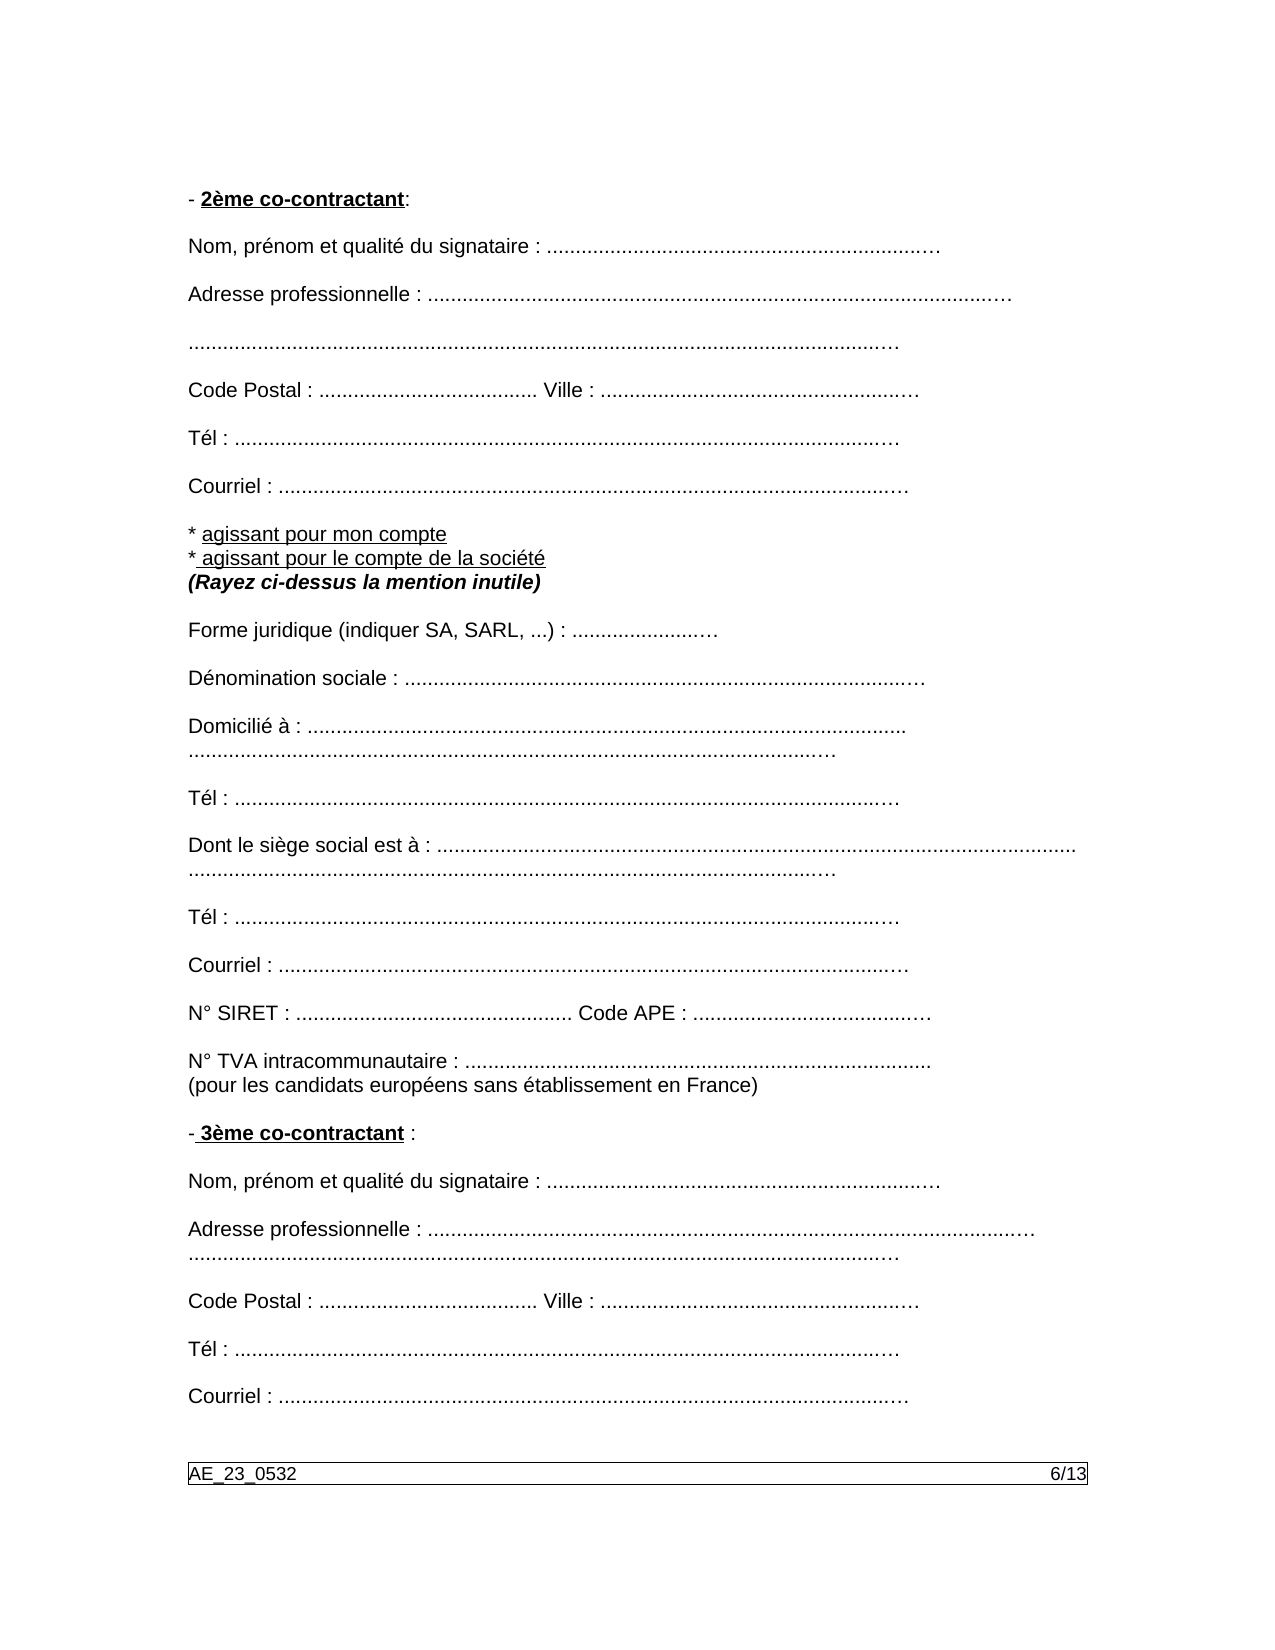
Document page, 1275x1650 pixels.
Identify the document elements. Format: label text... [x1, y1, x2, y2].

text * agissant pour mon compte [188, 522, 1087, 546]
text Forme juridique (indiquer SA, SARL, ...) : ......................… [188, 618, 1087, 642]
text Tél : ................................................................................................................… [188, 426, 1087, 450]
text Adresse professionnelle : ......................................................................................................… [188, 1217, 1087, 1241]
text * agissant pour le compte de la société [188, 546, 1087, 570]
text Dénomination sociale : .......................................................................................… [188, 666, 1087, 689]
text Adresse professionnelle : ..................................................................................................… [188, 282, 1087, 306]
text (pour les candidats européens sans établissement en France) [188, 1073, 1087, 1097]
text ........................................................................................................................… [188, 330, 1087, 354]
text (Rayez ci-dessus la mention inutile) [188, 570, 1087, 594]
text Courriel : ..........................................................................................................… [188, 1384, 1087, 1408]
text Code Postal : ...................................... Ville : ....................................................… [188, 378, 1087, 402]
text Courriel : ..........................................................................................................… [188, 474, 1087, 498]
text N° SIRET : ................................................ Code APE : ......................................… [188, 1001, 1087, 1025]
text N° TVA intracommunautaire : ................................................................................. [188, 1049, 1087, 1073]
text Courriel : ..........................................................................................................… [188, 953, 1087, 977]
text Nom, prénom et qualité du signataire : .................................................................… [188, 1169, 1087, 1193]
text Code Postal : ...................................... Ville : ....................................................… [188, 1288, 1087, 1312]
text - 2ème co-contractant: [188, 186, 1087, 210]
text Tél : ................................................................................................................… [188, 905, 1087, 929]
text ........................................................................................................................… [188, 1241, 1087, 1264]
text .............................................................................................................… [188, 737, 1087, 761]
text - 3ème co-contractant : [188, 1121, 1087, 1145]
text Domicilié à : ........................................................................................................ [188, 713, 1087, 737]
text .............................................................................................................… [188, 857, 1087, 881]
text Nom, prénom et qualité du signataire : .................................................................… [188, 234, 1087, 258]
text Dont le siège social est à : ............................................................................................................... [188, 833, 1087, 857]
text Tél : ................................................................................................................… [188, 1336, 1087, 1360]
text Tél : ................................................................................................................… [188, 785, 1087, 809]
